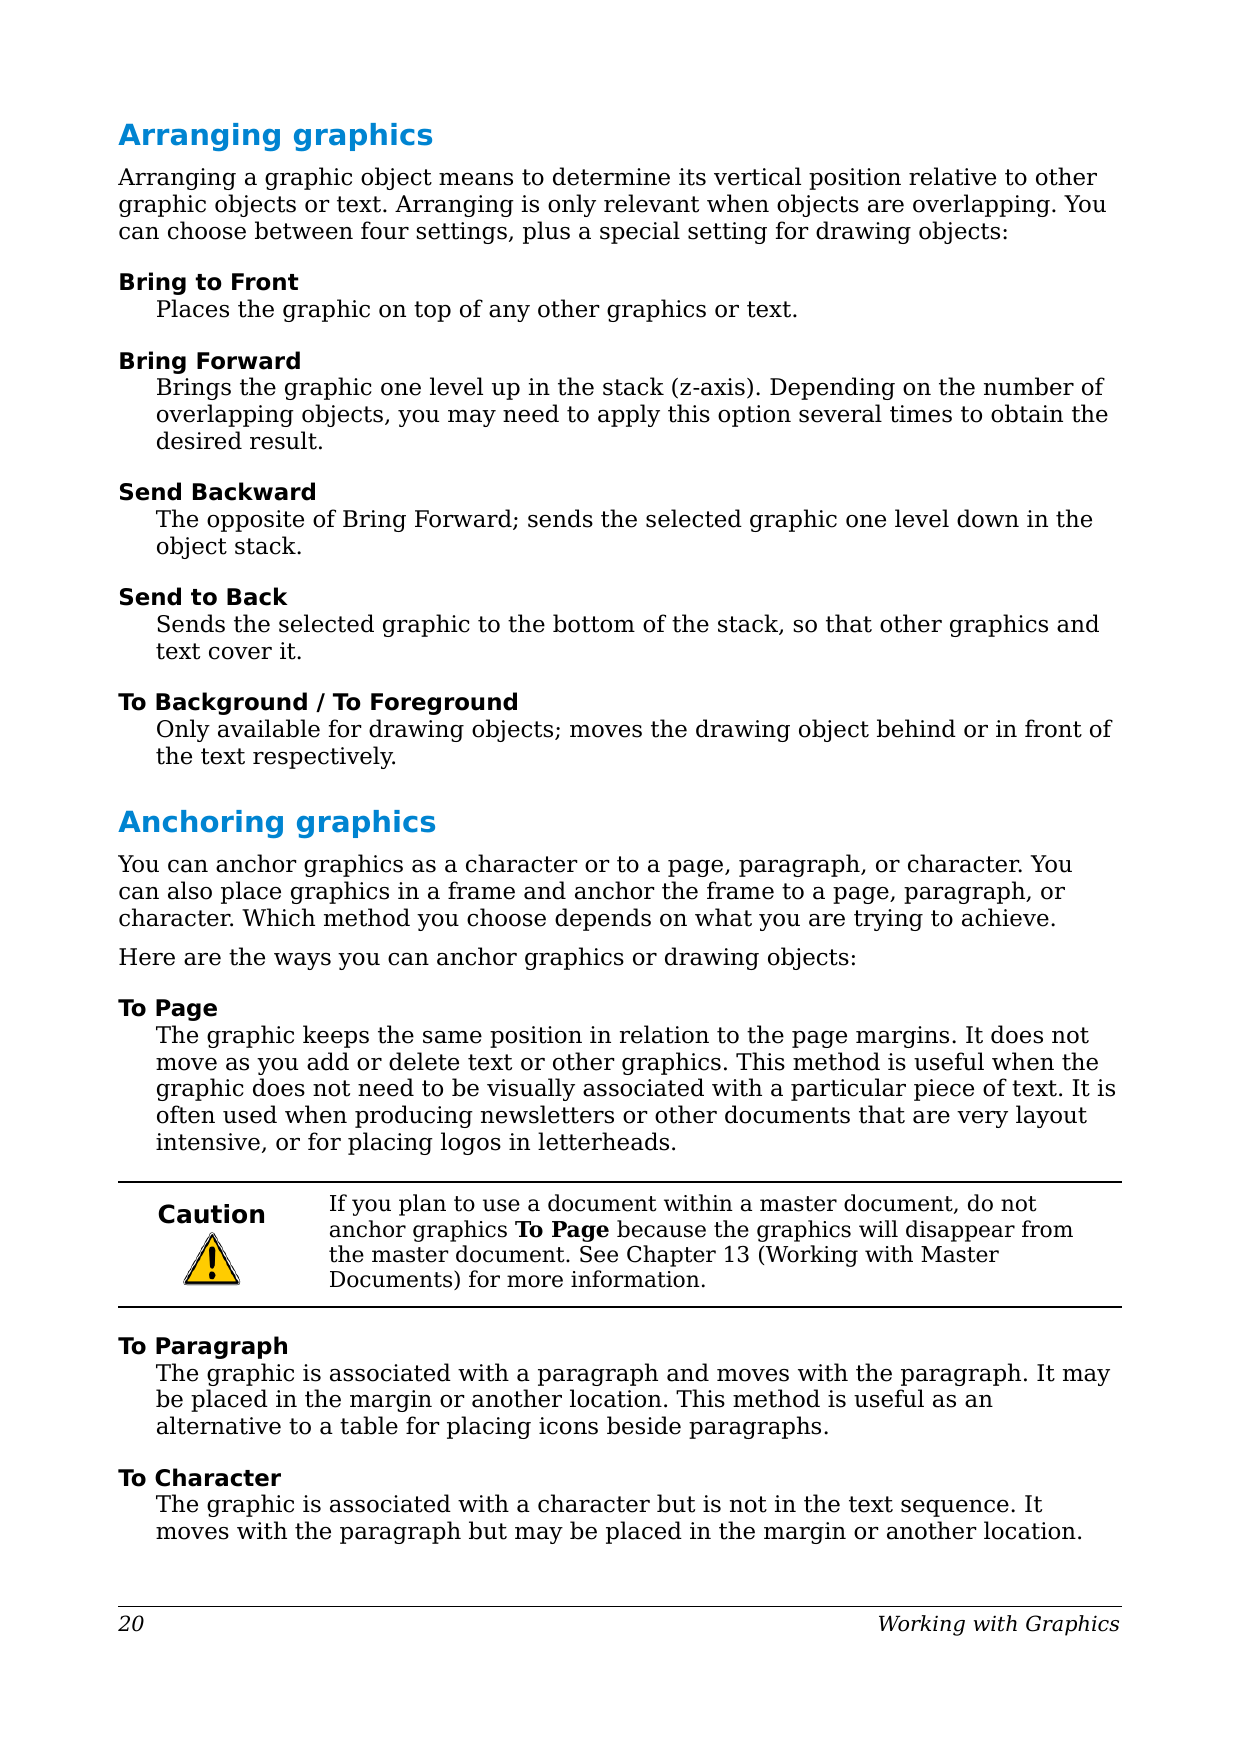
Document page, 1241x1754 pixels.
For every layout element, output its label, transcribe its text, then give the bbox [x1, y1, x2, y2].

text To Background / To Foreground [118, 689, 1122, 716]
text Here are the ways you can anchor graphics or drawing objects: [118, 944, 1122, 971]
text To Character [118, 1465, 1122, 1491]
text Send to Back [118, 584, 1122, 611]
table_header If you plan to use a document within a master document, do not anchor graphics To Page because the graphics will disappear from the master document. See Chapter 13 (Working with Master Documents) for more information. [305, 1183, 1122, 1306]
text The graphic keeps the same position in relation to the page margins. It does not move as you add or delete text or other graphics. This method is useful when the graphic does not need to be visually associated with a particular piece of text. It is often used when producing newsletters or other documents that are very layout intensive, or for placing logos in letterheads. [156, 1022, 1122, 1156]
text The opposite of Bring Forward; sends the selected graphic one level down in the object stack. [156, 506, 1122, 559]
text Places the graphic on top of any other graphics or text. [156, 296, 1122, 323]
text To Page [118, 996, 1122, 1022]
text Brings the graphic one level up in the stack (z‑axis). Depending on the number of overlapping objects, you may need to apply this option several times to obtain the desired result. [156, 374, 1122, 454]
table_header Caution [118, 1183, 305, 1306]
subtitle Arranging graphics [118, 118, 1122, 152]
text You can anchor graphics as a character or to a page, paragraph, or character. You can also place graphics in a frame and anchor the frame to a page, paragraph, or character. Which method you choose depends on what you are trying to achieve. [118, 851, 1122, 931]
text Only available for drawing objects; moves the drawing object behind or in front of the text respectively. [156, 716, 1122, 769]
text The graphic is associated with a character but is not in the text sequence. It moves with the paragraph but may be placed in the margin or another location. [156, 1491, 1122, 1545]
text Bring Forward [118, 348, 1122, 374]
text Send Backward [118, 479, 1122, 506]
subtitle Anchoring graphics [118, 805, 1122, 839]
picture [179, 1229, 244, 1289]
text Arranging a graphic object means to determine its vertical position relative to other graphic objects or text. Arranging is only relevant when objects are overlapping. You can choose between four settings, plus a special setting for drawing objects: [118, 164, 1122, 244]
text Bring to Front [118, 269, 1122, 296]
text To Paragraph [118, 1333, 1122, 1360]
text Sends the selected graphic to the bottom of the stack, so that other graphics and text cover it. [156, 611, 1122, 664]
text The graphic is associated with a paragraph and moves with the paragraph. It may be placed in the margin or another location. This method is useful as an alternative to a table for placing icons beside paragraphs. [156, 1360, 1122, 1440]
